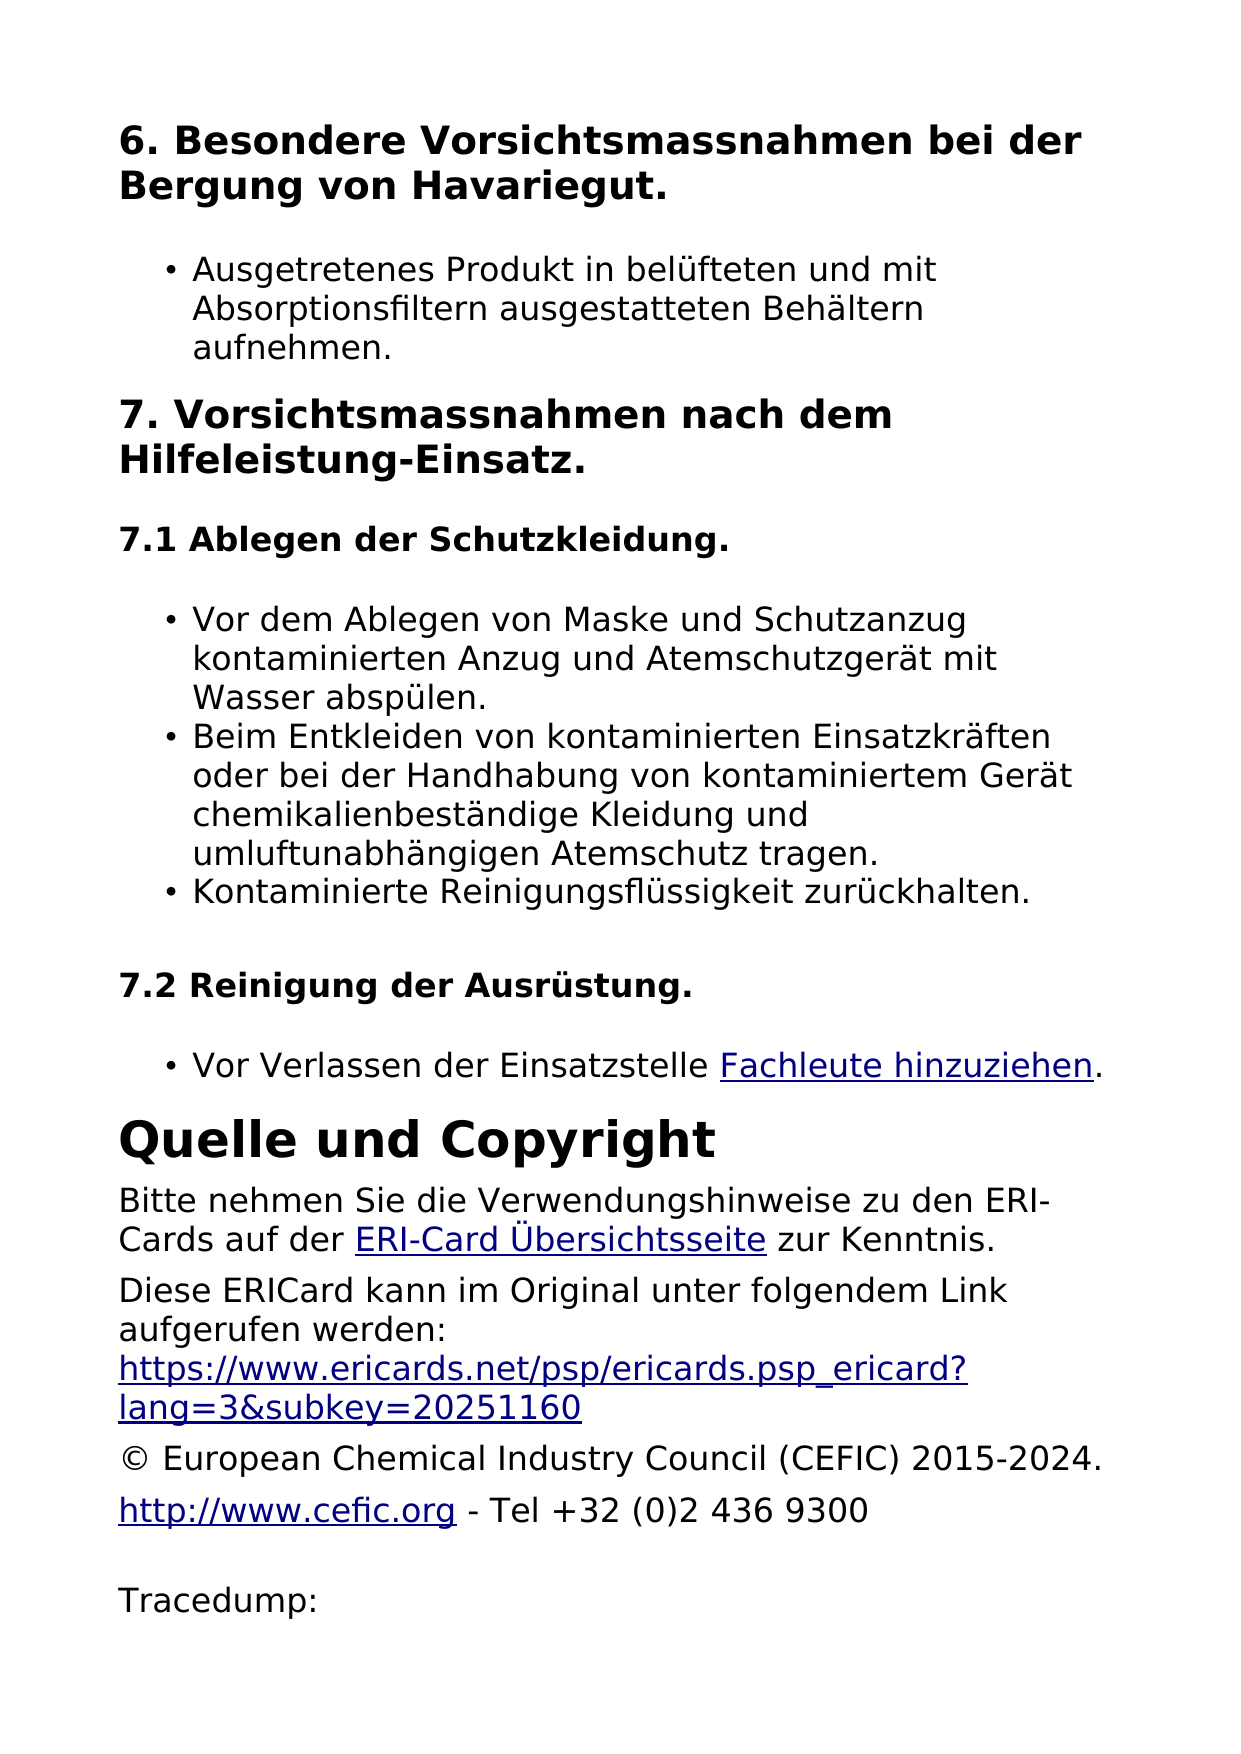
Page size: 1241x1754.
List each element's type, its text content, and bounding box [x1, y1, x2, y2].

list Kontaminierte Reinigungsflüssigkeit zurückhalten. [177, 873, 1122, 912]
subtitle 7.1 Ablegen der Schutzkleidung. [118, 520, 1122, 559]
list Vor Verlassen der Einsatzstelle Fachleute hinzuziehen. [177, 1047, 1122, 1086]
list Vor dem Ablegen von Maske und Schutzanzug kontaminierten Anzug und Atemschutzgerät mit Wasser abspülen. [177, 601, 1122, 717]
subtitle 7. Vorsichtsmassnahmen nach dem Hilfeleistung-Einsatz. [118, 392, 1122, 482]
text Diese ERICard kann im Original unter folgendem Link aufgerufen werden: https://www.ericards.net/psp/ericards.psp_ericard?lang=3&subkey=20251160 [118, 1272, 1122, 1427]
subtitle 7.2 Reinigung der Ausrüstung. [118, 966, 1122, 1005]
text © European Chemical Industry Council (CEFIC) 2015-2024. [118, 1440, 1122, 1478]
subtitle Quelle und Copyright [118, 1111, 1122, 1169]
list Beim Entkleiden von kontaminierten Einsatzkräften oder bei der Handhabung von kontaminiertem Gerät chemikalienbeständige Kleidung und umluftunabhängigen Atemschutz tragen. [177, 717, 1122, 873]
text http://www.cefic.org - Tel +32 (0)2 436 9300 [118, 1491, 1122, 1530]
text Bitte nehmen Sie die Verwendungshinweise zu den ERI-Cards auf der ERI-Card Übersichtsseite zur Kenntnis. [118, 1182, 1122, 1259]
text Tracedump: [118, 1542, 1122, 1620]
subtitle 6. Besondere Vorsichtsmassnahmen bei der Bergung von Havariegut. [118, 118, 1122, 208]
list Ausgetretenes Produkt in belüfteten und mit Absorptionsfiltern ausgestatteten Behältern aufnehmen. [177, 251, 1122, 367]
